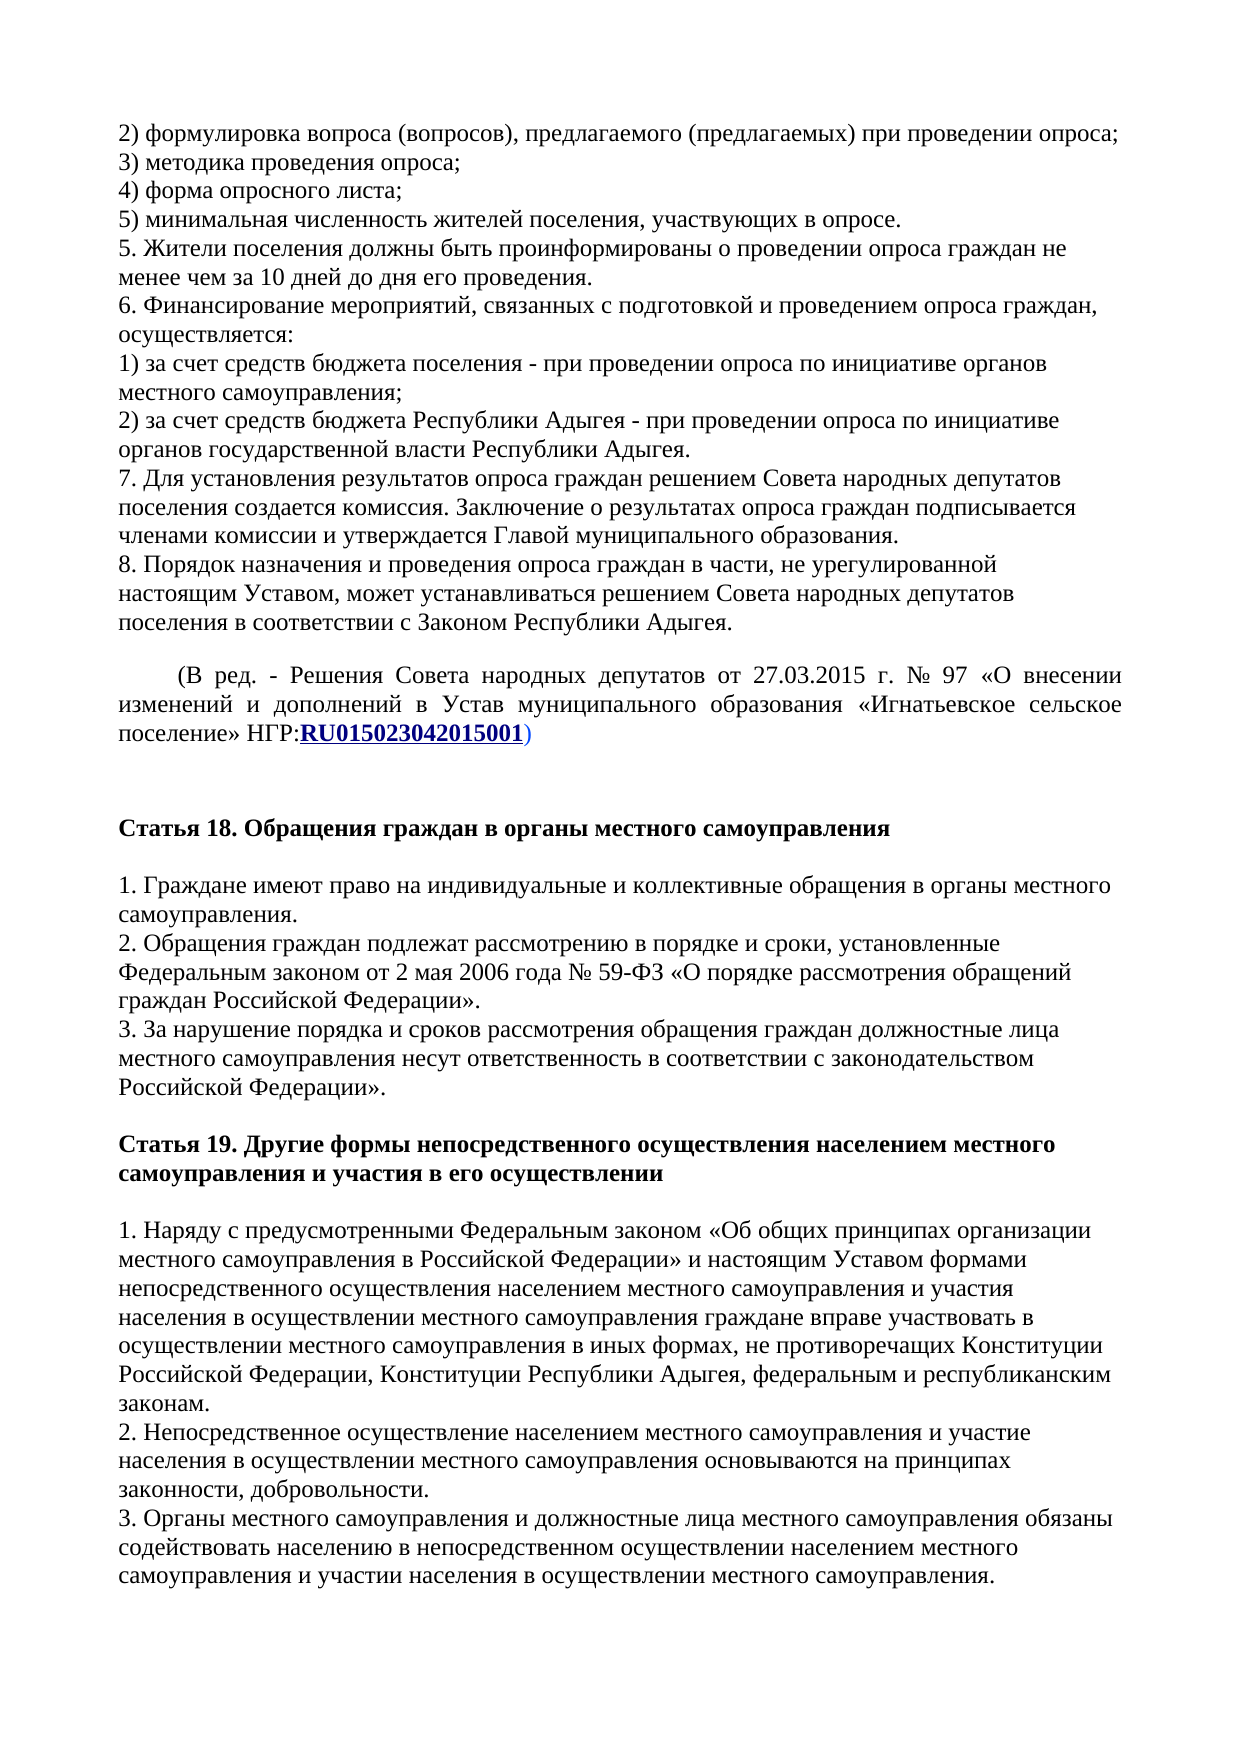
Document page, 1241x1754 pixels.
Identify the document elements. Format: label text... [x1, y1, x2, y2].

text 2. Обращения граждан подлежат рассмотрению в порядке и сроки, установленные Федеральным законом от 2 мая 2006 года № 59-ФЗ «О порядке рассмотрения обращений граждан Российской Федерации». [118, 928, 1122, 1014]
text Статья 19. Другие формы непосредственного осуществления населением местного самоуправления и участия в его осуществлении [118, 1129, 1122, 1187]
text 6. Финансирование мероприятий, связанных с подготовкой и проведением опроса граждан, осуществляется: [118, 291, 1122, 348]
text 1) за счет средств бюджета поселения - при проведении опроса по инициативе органов местного самоуправления; [118, 348, 1122, 406]
text 5. Жители поселения должны быть проинформированы о проведении опроса граждан не менее чем за 10 дней до дня его проведения. [118, 233, 1122, 291]
text 3) методика проведения опроса; [118, 147, 1122, 176]
text 2) формулировка вопроса (вопросов), предлагаемого (предлагаемых) при проведении опроса; [118, 118, 1122, 147]
text 8. Порядок назначения и проведения опроса граждан в части, не урегулированной настоящим Уставом, может устанавливаться решением Совета народных депутатов поселения в соответствии с Законом Республики Адыгея. [118, 549, 1122, 636]
text 3. Органы местного самоуправления и должностные лица местного самоуправления обязаны содействовать населению в непосредственном осуществлении населением местного самоуправления и участии населения в осуществлении местного самоуправления. [118, 1503, 1122, 1589]
text 7. Для установления результатов опроса граждан решением Совета народных депутатов поселения создается комиссия. Заключение о результатах опроса граждан подписывается членами комиссии и утверждается Главой муниципального образования. [118, 463, 1122, 549]
text 1. Наряду с предусмотренными Федеральным законом «Об общих принципах организации местного самоуправления в Российской Федерации» и настоящим Уставом формами непосредственного осуществления населением местного самоуправления и участия населения в осуществлении местного самоуправления граждане вправе участвовать в осуществлении местного самоуправления в иных формах, не противоречащих Конституции Российской Федерации, Конституции Республики Адыгея, федеральным и республиканским законам. [118, 1216, 1122, 1417]
text Статья 18. Обращения граждан в органы местного самоуправления [118, 813, 1122, 842]
text 1. Граждане имеют право на индивидуальные и коллективные обращения в органы местного самоуправления. [118, 871, 1122, 928]
text 5) минимальная численность жителей поселения, участвующих в опросе. [118, 204, 1122, 233]
text 4) форма опросного листа; [118, 176, 1122, 204]
text (В ред. - Решения Совета народных депутатов от 27.03.2015 г. № 97 «О внесении изменений и дополнений в Устав муниципального образования «Игнатьевское сельское поселение» НГР:RU015023042015001) [118, 661, 1122, 747]
text 2) за счет средств бюджета Республики Адыгея - при проведении опроса по инициативе органов государственной власти Республики Адыгея. [118, 406, 1122, 463]
text 2. Непосредственное осуществление населением местного самоуправления и участие населения в осуществлении местного самоуправления основываются на принципах законности, добровольности. [118, 1417, 1122, 1503]
text 3. За нарушение порядка и сроков рассмотрения обращения граждан должностные лица местного самоуправления несут ответственность в соответствии с законодательством Российской Федерации». [118, 1014, 1122, 1101]
